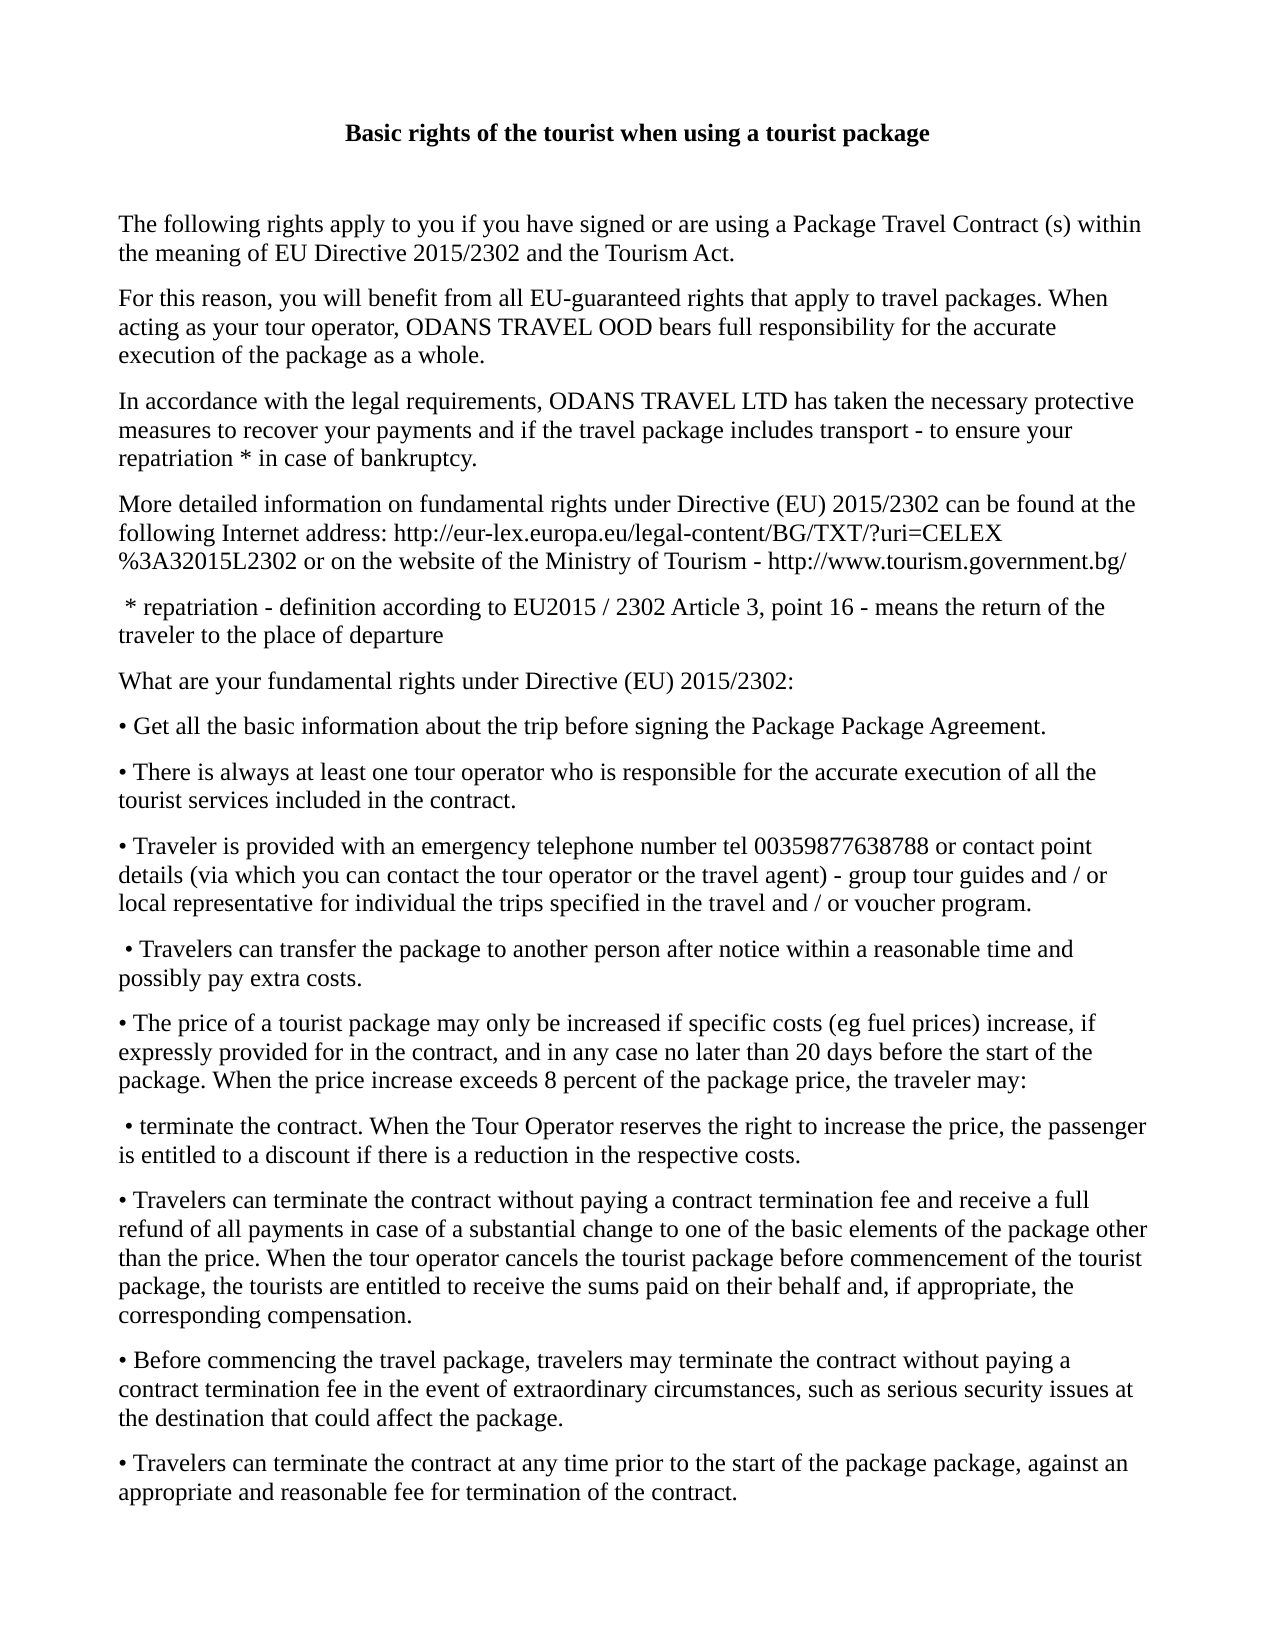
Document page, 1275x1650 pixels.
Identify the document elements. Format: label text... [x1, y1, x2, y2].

text • There is always at least one tour operator who is responsible for the accurate execution of all the tourist services included in the contract. [118, 757, 1157, 814]
text Basic rights of the tourist when using a tourist package [118, 118, 1157, 147]
text • Travelers can terminate the contract without paying a contract termination fee and receive a full refund of all payments in case of a substantial change to one of the basic elements of the package other than the price. When the tour operator cancels the tourist package before commencement of the tourist package, the tourists are entitled to receive the sums paid on their behalf and, if appropriate, the corresponding compensation. [118, 1185, 1157, 1329]
text In accordance with the legal requirements, ODANS TRAVEL LTD has taken the necessary protective measures to recover your payments and if the travel package includes transport - to ensure your repatriation * in case of bankruptcy. [118, 386, 1157, 472]
text • Traveler is provided with an emergency telephone number tel 00359877638788 or contact point details (via which you can contact the tour operator or the travel agent) - group tour guides and / or local representative for individual the trips specified in the travel and / or voucher program. [118, 831, 1157, 917]
text • Get all the basic information about the trip before signing the Package Package Agreement. [118, 711, 1157, 740]
text More detailed information on fundamental rights under Directive (EU) 2015/2302 can be found at the following Internet address: http://eur-lex.europa.eu/legal-content/BG/TXT/?uri=CELEX%3A32015L2302 or on the website of the Ministry of Tourism - http://www.tourism.government.bg/ [118, 489, 1157, 575]
text What are your fundamental rights under Directive (EU) 2015/2302: [118, 666, 1157, 695]
text • Before commencing the travel package, travelers may terminate the contract without paying a contract termination fee in the event of extraordinary circumstances, such as serious security issues at the destination that could affect the package. [118, 1346, 1157, 1432]
text • Travelers can terminate the contract at any time prior to the start of the package package, against an appropriate and reasonable fee for termination of the contract. [118, 1448, 1157, 1506]
text * repatriation - definition according to EU2015 / 2302 Article 3, point 16 - means the return of the traveler to the place of departure [118, 592, 1157, 649]
text • terminate the contract. When the Tour Operator reserves the right to increase the price, the passenger is entitled to a discount if there is a reduction in the respective costs. [118, 1111, 1157, 1168]
text • Travelers can transfer the package to another person after notice within a reasonable time and possibly pay extra costs. [118, 934, 1157, 991]
text For this reason, you will benefit from all EU-guaranteed rights that apply to travel packages. When acting as your tour operator, ODANS TRAVEL OOD bears full responsibility for the accurate execution of the package as a whole. [118, 283, 1157, 369]
text The following rights apply to you if you have signed or are using a Package Travel Contract (s) within the meaning of EU Directive 2015/2302 and the Tourism Act. [118, 209, 1157, 266]
text • The price of a tourist package may only be increased if specific costs (eg fuel prices) increase, if expressly provided for in the contract, and in any case no later than 20 days before the start of the package. When the price increase exceeds 8 percent of the package price, the traveler may: [118, 1008, 1157, 1094]
